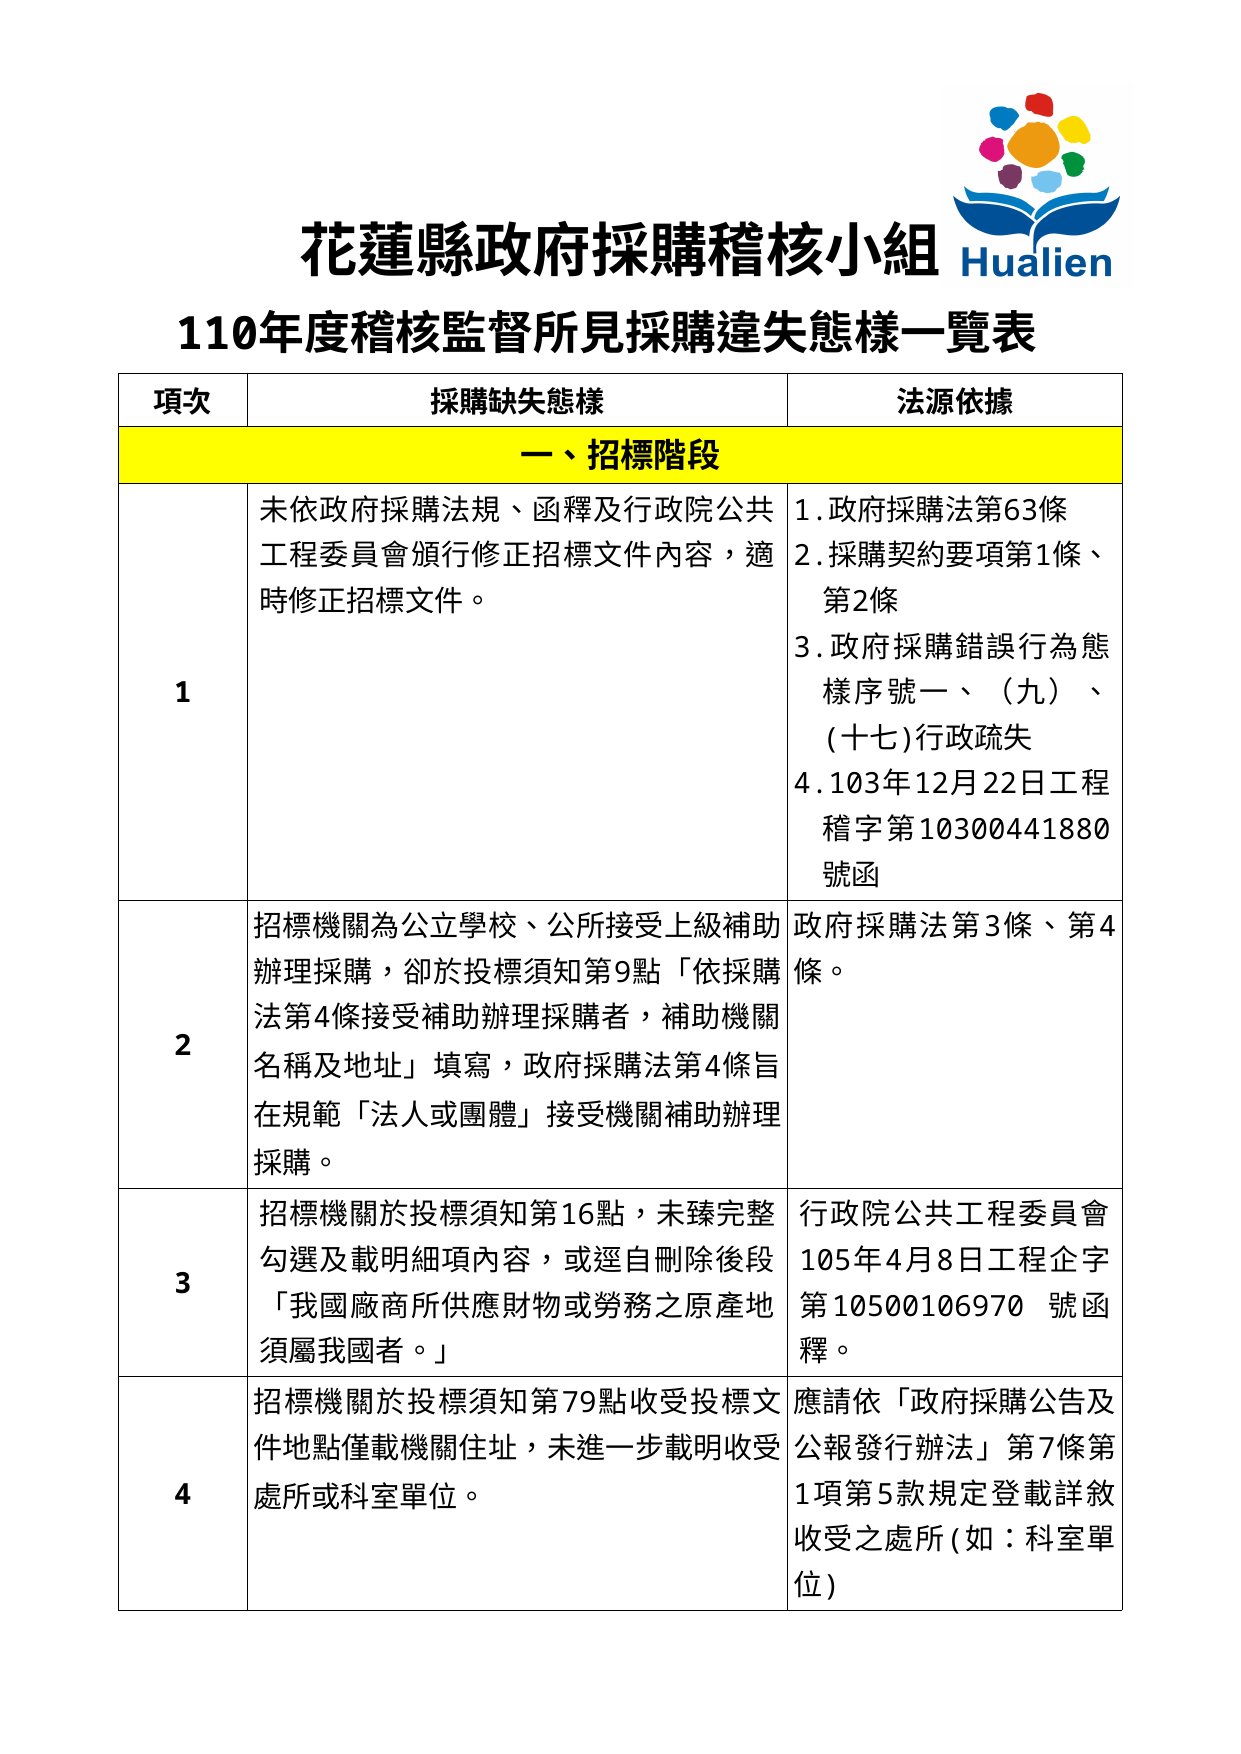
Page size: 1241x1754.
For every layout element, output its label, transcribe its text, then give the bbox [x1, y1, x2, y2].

table_cell 招標機關為公立學校、公所接受上級補助辦理採購，卻於投標須知第9點「依採購法第4條接受補助辦理採購者，補助機關名稱及地址」填寫，政府採購法第4條旨在規範「法人或團體」接受機關補助辦理採購。 [248, 901, 787, 1188]
table_cell 1.政府採購法第63條 2.採購契約要項第1條、第2條 3.政府採購錯誤行為態樣序號一、（九）、(十七)行政疏失 4.103年12月22日工程稽字第10300441880號函 [788, 484, 1122, 899]
table_header 採購缺失態樣 [248, 374, 787, 426]
table_cell 招標機關於投標須知第79點收受投標文件地點僅載機關住址，未進一步載明收受處所或科室單位。 [248, 1377, 787, 1610]
table_header 項次 [119, 374, 247, 426]
table_cell 2 [119, 901, 247, 1188]
table_cell 招標機關於投標須知第16點，未臻完整勾選及載明細項內容，或逕自刪除後段「我國廠商所供應財物或勞務之原產地須屬我國者。」 [248, 1189, 787, 1376]
table_cell 未依政府採購法規、函釋及行政院公共工程委員會頒行修正招標文件內容，適時修正招標文件。 [248, 484, 787, 899]
text 110年度稽核監督所見採購違失態樣一覽表 [118, 301, 1122, 363]
table_cell 政府採購法第3條、第4條。 [788, 901, 1122, 1188]
table_cell 1 [119, 484, 247, 899]
table_cell 一、招標階段 [119, 427, 1122, 483]
table_cell 3 [119, 1189, 247, 1376]
table_cell 4 [119, 1377, 247, 1610]
picture [942, 83, 1134, 289]
table_cell 應請依「政府採購公告及公報發行辦法」第7條第1項第5款規定登載詳敘收受之處所(如：科室單位) [788, 1377, 1122, 1610]
table_header 法源依據 [788, 374, 1122, 426]
table_cell 行政院公共工程委員會105年4月8日工程企字第10500106970 號函釋。 [788, 1189, 1122, 1376]
text 花蓮縣政府採購稽核小組 [118, 209, 942, 289]
